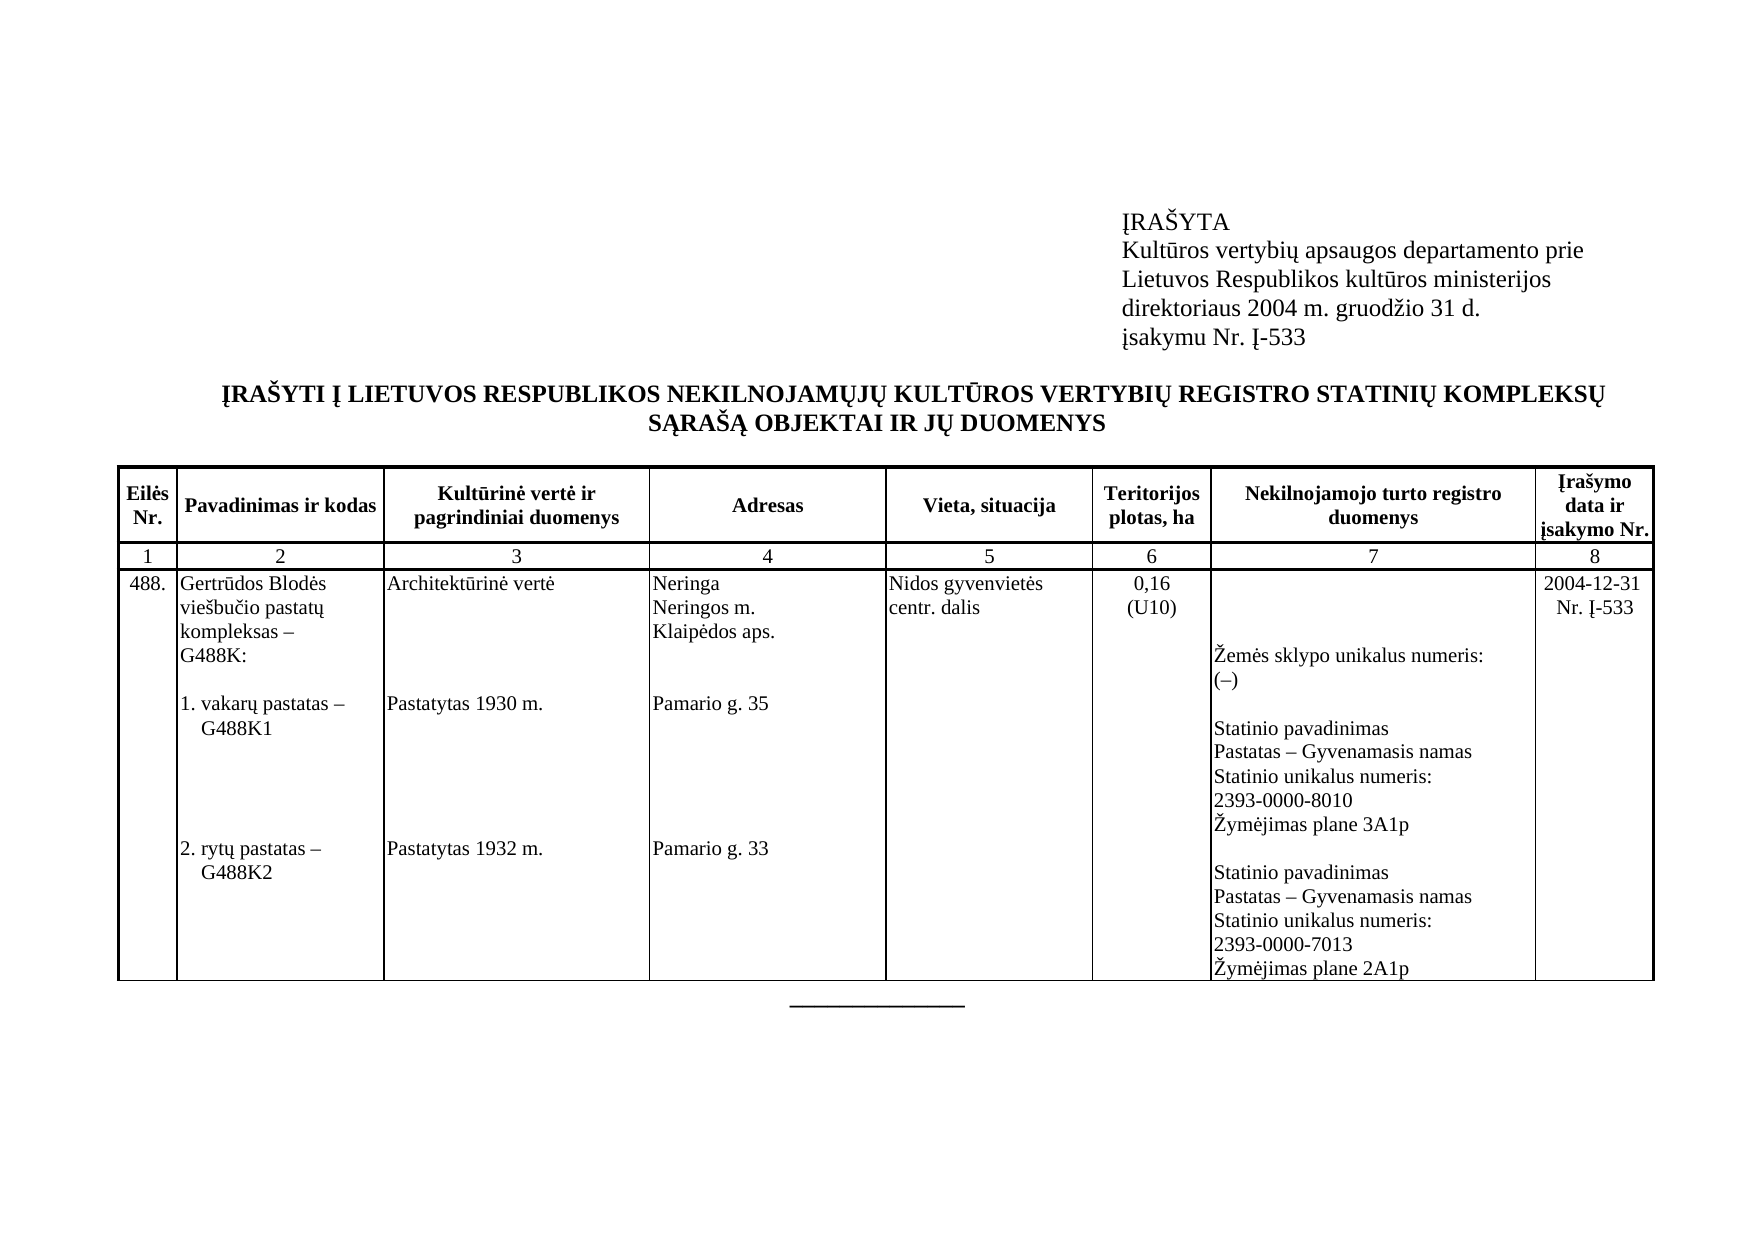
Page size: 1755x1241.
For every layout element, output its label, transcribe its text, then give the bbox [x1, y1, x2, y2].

table_cell 2004-12-31 Nr. Į-533 [1536, 571, 1652, 691]
table_cell 488. [120, 571, 176, 691]
table_cell 1 [120, 544, 176, 568]
table_header Pavadinimas ir kodas [178, 469, 383, 541]
table_cell [1093, 836, 1210, 980]
table_cell [1536, 691, 1652, 836]
table_header Nekilnojamojo turto registro duomenys [1212, 469, 1535, 541]
table_cell Statinio pavadinimas Pastatas – Gyvenamasis namas Statinio unikalus numeris: 2393-0000-8010 Žymėjimas plane 3A1p [1212, 691, 1535, 836]
table_cell [120, 691, 176, 836]
table_cell Pamario g. 35 [650, 691, 885, 836]
table_header Adresas [650, 469, 885, 541]
text Lietuvos Respublikos kultūros ministerijos [1122, 264, 1636, 293]
table_cell Pastatytas 1932 m. [385, 836, 649, 980]
table_cell [1093, 691, 1210, 836]
table_cell Gertrūdos Blodės viešbučio pastatų kompleksas – G488K: [178, 571, 383, 691]
table_cell 8 [1536, 544, 1652, 568]
table_cell 0,16 (U10) [1093, 571, 1210, 691]
table_header Teritorijos plotas, ha [1093, 469, 1210, 541]
table_cell Žemės sklypo unikalus numeris: (–) [1212, 571, 1535, 691]
table_cell [887, 836, 1092, 980]
text ĮRAŠYTI Į LIETUVOS RESPUBLIKOS NEKILNOJAMŲJŲ KULTŪROS VERTYBIŲ REGISTRO STATINIŲ KOMPLEKSŲ SĄRAŠĄ OBJEKTAI IR JŲ DUOMENYS [118, 379, 1636, 437]
text įsakymu Nr. Į-533 [1122, 322, 1636, 350]
table_cell Nidos gyvenvietės centr. dalis [887, 571, 1092, 691]
table_header Eilės Nr. [120, 469, 176, 541]
table_cell Pamario g. 33 [650, 836, 885, 980]
table_cell 2. rytų pastatas – G488K2 [178, 836, 383, 980]
table_header Vieta, situacija [887, 469, 1092, 541]
text ĮRAŠYTA [1122, 207, 1636, 235]
table_cell Neringa Neringos m. Klaipėdos aps. [650, 571, 885, 691]
table_cell 5 [887, 544, 1092, 568]
table_cell 6 [1093, 544, 1210, 568]
text ______________ [118, 981, 1636, 1010]
text direktoriaus 2004 m. gruodžio 31 d. [1122, 293, 1636, 322]
table_cell 1. vakarų pastatas – G488K1 [178, 691, 383, 836]
table_header Įrašymo data ir įsakymo Nr. [1536, 469, 1652, 541]
table_cell Statinio pavadinimas Pastatas – Gyvenamasis namas Statinio unikalus numeris: 2393-0000-7013 Žymėjimas plane 2A1p [1212, 836, 1535, 980]
table_cell [1536, 836, 1652, 980]
table_cell 3 [385, 544, 649, 568]
table_header Kultūrinė vertė ir pagrindiniai duomenys [385, 469, 649, 541]
table_cell 4 [650, 544, 885, 568]
table_cell [887, 691, 1092, 836]
table_cell Architektūrinė vertė [385, 571, 649, 691]
table_cell [120, 836, 176, 980]
table_cell 7 [1212, 544, 1535, 568]
table_cell 2 [178, 544, 383, 568]
table_cell Pastatytas 1930 m. [385, 691, 649, 836]
text Kultūros vertybių apsaugos departamento prie [1122, 235, 1636, 264]
